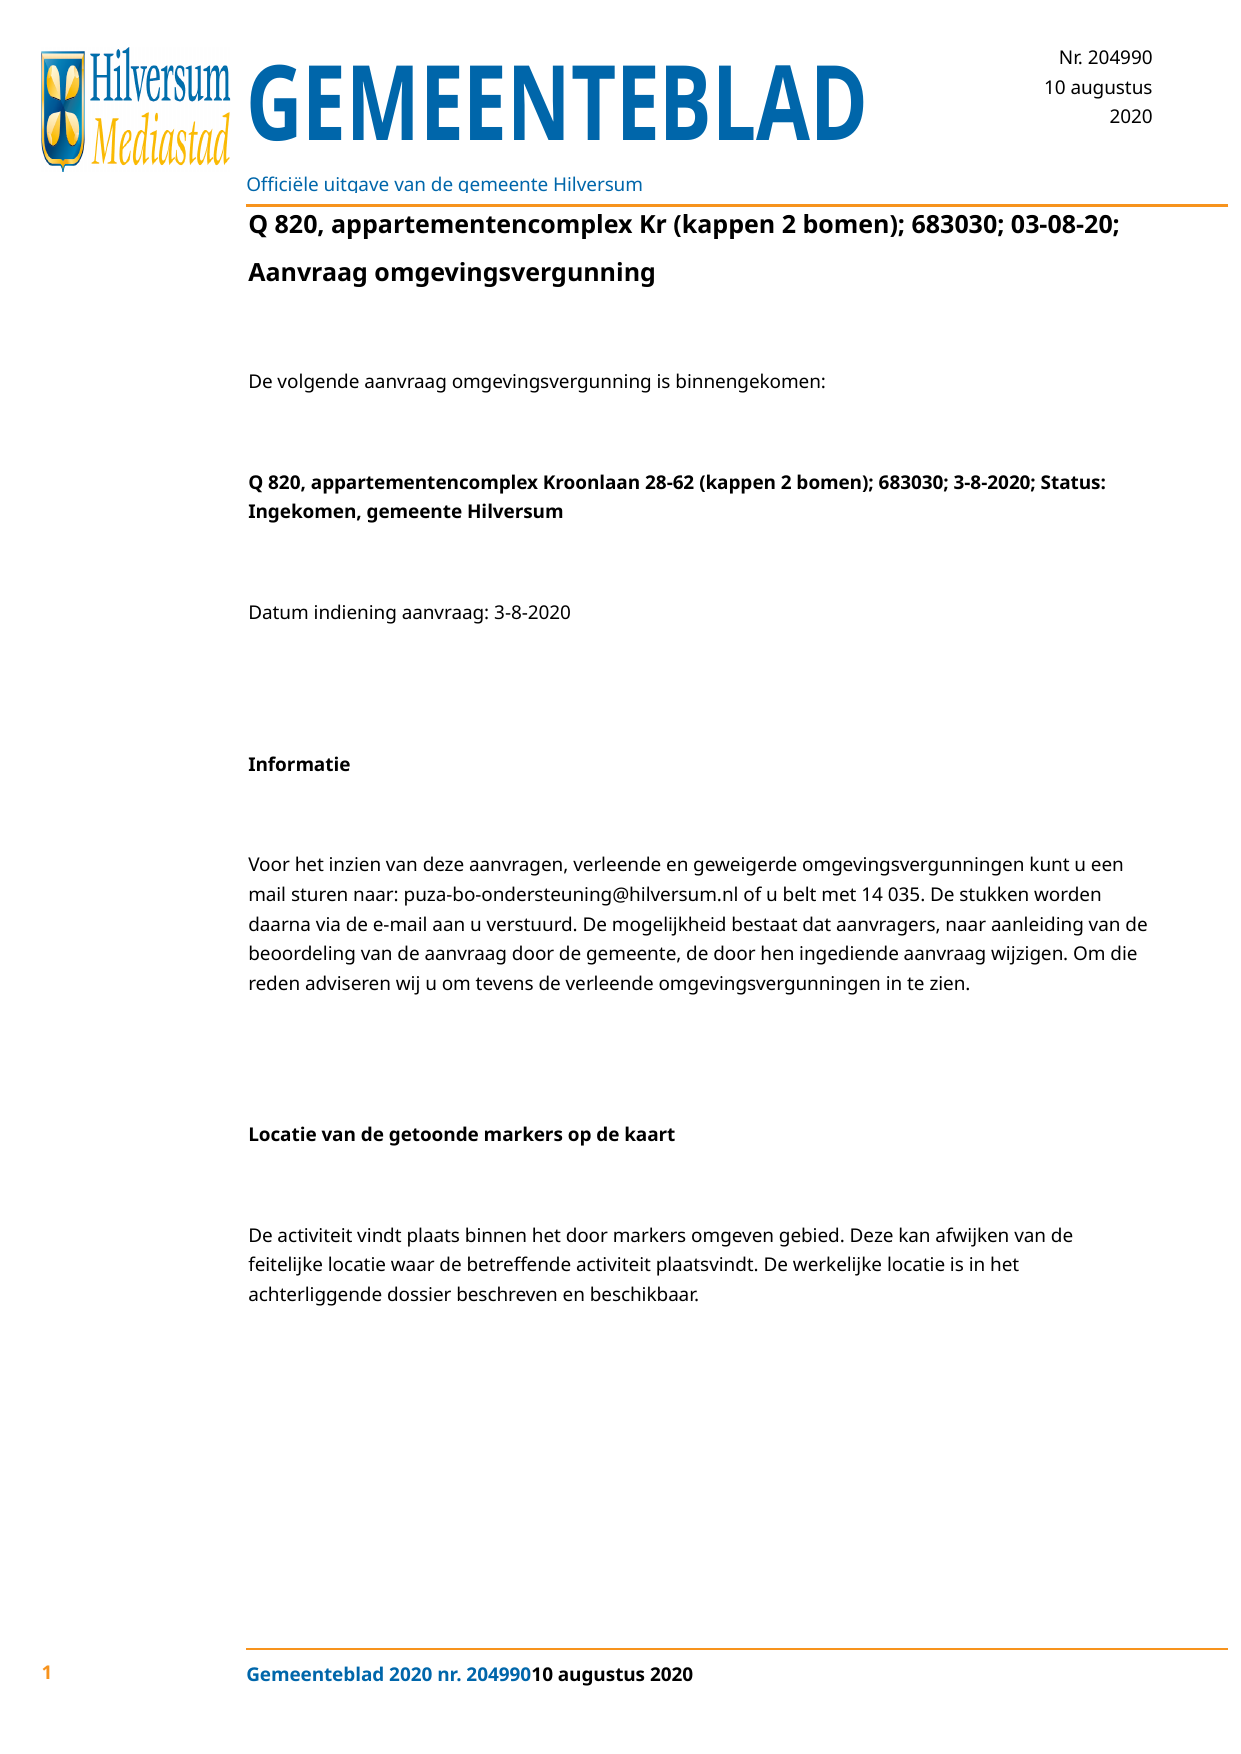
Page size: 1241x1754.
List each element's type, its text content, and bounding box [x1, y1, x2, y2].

text Datum indiening aanvraag: 3-8-2020 [248, 599, 1152, 625]
text Q 820, appartementencomplex Kr (kappen 2 bomen); 683030; 03-08-20; Aanvraag omgevingsvergunning [248, 207, 1152, 288]
text Voor het inzien van deze aanvragen, verleende en geweigerde omgevingsvergunningen kunt u een mail sturen naar: puza-bo-ondersteuning@hilversum.nl of u belt met 14 035. De stukken worden daarna via de e-mail aan u verstuurd. De mogelijkheid bestaat dat aanvragers, naar aanleiding van de beoordeling van de aanvraag door de gemeente, de door hen ingediende aanvraag wijzigen. Om die reden adviseren wij u om tevens de verleende omgevingsvergunningen in te zien. [248, 852, 1152, 996]
text De volgende aanvraag omgevingsvergunning is binnengekomen: [248, 368, 1152, 394]
text De activiteit vindt plaats binnen het door markers omgeven gebied. Deze kan afwijken van de feitelijke locatie waar de betreffende activiteit plaatsvindt. De werkelijke locatie is in het achterliggende dossier beschreven en beschikbaar. [248, 1222, 1152, 1307]
text Locatie van de getoonde markers op de kaart [248, 1121, 1152, 1147]
picture [41, 47, 231, 172]
text Informatie [248, 751, 1152, 777]
text Q 820, appartementencomplex Kroonlaan 28-62 (kappen 2 bomen); 683030; 3-8-2020; Status: Ingekomen, gemeente Hilversum [248, 469, 1152, 524]
